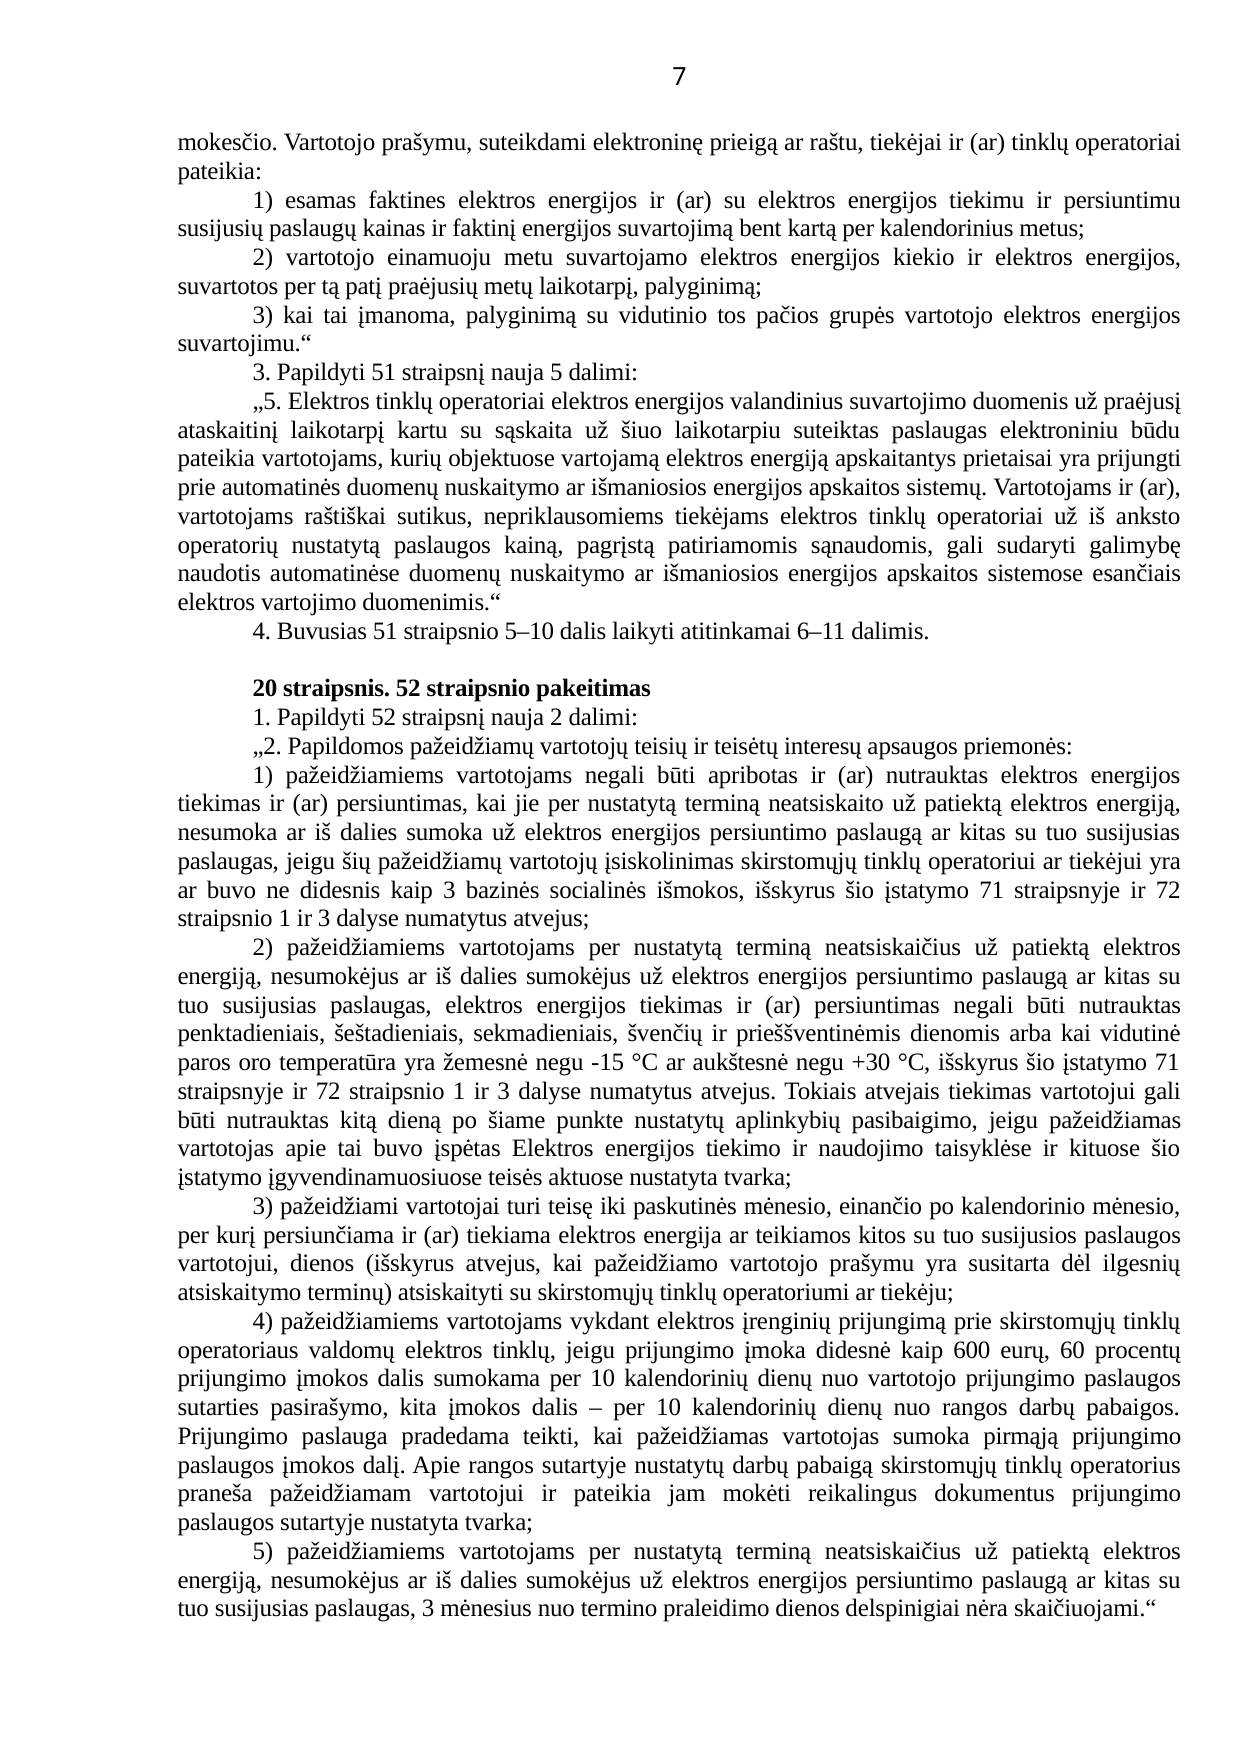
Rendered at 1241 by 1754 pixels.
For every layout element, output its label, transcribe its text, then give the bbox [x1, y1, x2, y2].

text 20 straipsnis. 52 straipsnio pakeitimas [177, 673, 1181, 702]
text 1. Papildyti 52 straipsnį nauja 2 dalimi: [177, 702, 1181, 731]
text 1) pažeidžiamiems vartotojams negali būti apribotas ir (ar) nutrauktas elektros energijos tiekimas ir (ar) persiuntimas, kai jie per nustatytą terminą neatsiskaito už patiektą elektros energiją, nesumoka ar iš dalies sumoka už elektros energijos persiuntimo paslaugą ar kitas su tuo susijusias paslaugas, jeigu šių pažeidžiamų vartotojų įsiskolinimas skirstomųjų tinklų operatoriui ar tiekėjui yra ar buvo ne didesnis kaip 3 bazinės socialinės išmokos, išskyrus šio įstatymo 71 straipsnyje ir 72 straipsnio 1 ir 3 dalyse numatytus atvejus; [177, 760, 1181, 932]
text 4. Buvusias 51 straipsnio 5–10 dalis laikyti atitinkamai 6–11 dalimis. [177, 616, 1181, 645]
text 2) vartotojo einamuoju metu suvartojamo elektros energijos kiekio ir elektros energijos, suvartotos per tą patį praėjusių metų laikotarpį, palyginimą; [177, 242, 1181, 300]
text 3) kai tai įmanoma, palyginimą su vidutinio tos pačios grupės vartotojo elektros energijos suvartojimu.“ [177, 300, 1181, 357]
text „2. Papildomos pažeidžiamų vartotojų teisių ir teisėtų interesų apsaugos priemonės: [177, 731, 1181, 760]
text 5) pažeidžiamiems vartotojams per nustatytą terminą neatsiskaičius už patiektą elektros energiją, nesumokėjus ar iš dalies sumokėjus už elektros energijos persiuntimo paslaugą ar kitas su tuo susijusias paslaugas, 3 mėnesius nuo termino praleidimo dienos delspinigiai nėra skaičiuojami.“ [177, 1536, 1181, 1622]
text mokesčio. Vartotojo prašymu, suteikdami elektroninę prieigą ar raštu, tiekėjai ir (ar) tinklų operatoriai pateikia: [177, 127, 1181, 185]
text 1) esamas faktines elektros energijos ir (ar) su elektros energijos tiekimu ir persiuntimu susijusių paslaugų kainas ir faktinį energijos suvartojimą bent kartą per kalendorinius metus; [177, 185, 1181, 242]
text 3. Papildyti 51 straipsnį nauja 5 dalimi: [177, 357, 1181, 386]
text 2) pažeidžiamiems vartotojams per nustatytą terminą neatsiskaičius už patiektą elektros energiją, nesumokėjus ar iš dalies sumokėjus už elektros energijos persiuntimo paslaugą ar kitas su tuo susijusias paslaugas, elektros energijos tiekimas ir (ar) persiuntimas negali būti nutrauktas penktadieniais, šeštadieniais, sekmadieniais, švenčių ir prieššventinėmis dienomis arba kai vidutinė paros oro temperatūra yra žemesnė negu -15 °C ar aukštesnė negu +30 °C, išskyrus šio įstatymo 71 straipsnyje ir 72 straipsnio 1 ir 3 dalyse numatytus atvejus. Tokiais atvejais tiekimas vartotojui gali būti nutrauktas kitą dieną po šiame punkte nustatytų aplinkybių pasibaigimo, jeigu pažeidžiamas vartotojas apie tai buvo įspėtas Elektros energijos tiekimo ir naudojimo taisyklėse ir kituose šio įstatymo įgyvendinamuosiuose teisės aktuose nustatyta tvarka; [177, 932, 1181, 1191]
text „5. Elektros tinklų operatoriai elektros energijos valandinius suvartojimo duomenis už praėjusį ataskaitinį laikotarpį kartu su sąskaita už šiuo laikotarpiu suteiktas paslaugas elektroniniu būdu pateikia vartotojams, kurių objektuose vartojamą elektros energiją apskaitantys prietaisai yra prijungti prie automatinės duomenų nuskaitymo ar išmaniosios energijos apskaitos sistemų. Vartotojams ir (ar), vartotojams raštiškai sutikus, nepriklausomiems tiekėjams elektros tinklų operatoriai už iš anksto operatorių nustatytą paslaugos kainą, pagrįstą patiriamomis sąnaudomis, gali sudaryti galimybę naudotis automatinėse duomenų nuskaitymo ar išmaniosios energijos apskaitos sistemose esančiais elektros vartojimo duomenimis.“ [177, 386, 1181, 616]
text 4) pažeidžiamiems vartotojams vykdant elektros įrenginių prijungimą prie skirstomųjų tinklų operatoriaus valdomų elektros tinklų, jeigu prijungimo įmoka didesnė kaip 600 eurų, 60 procentų prijungimo įmokos dalis sumokama per 10 kalendorinių dienų nuo vartotojo prijungimo paslaugos sutarties pasirašymo, kita įmokos dalis – per 10 kalendorinių dienų nuo rangos darbų pabaigos. Prijungimo paslauga pradedama teikti, kai pažeidžiamas vartotojas sumoka pirmąją prijungimo paslaugos įmokos dalį. Apie rangos sutartyje nustatytų darbų pabaigą skirstomųjų tinklų operatorius praneša pažeidžiamam vartotojui ir pateikia jam mokėti reikalingus dokumentus prijungimo paslaugos sutartyje nustatyta tvarka; [177, 1306, 1181, 1536]
text 3) pažeidžiami vartotojai turi teisę iki paskutinės mėnesio, einančio po kalendorinio mėnesio, per kurį persiunčiama ir (ar) tiekiama elektros energija ar teikiamos kitos su tuo susijusios paslaugos vartotojui, dienos (išskyrus atvejus, kai pažeidžiamo vartotojo prašymu yra susitarta dėl ilgesnių atsiskaitymo terminų) atsiskaityti su skirstomųjų tinklų operatoriumi ar tiekėju; [177, 1191, 1181, 1306]
